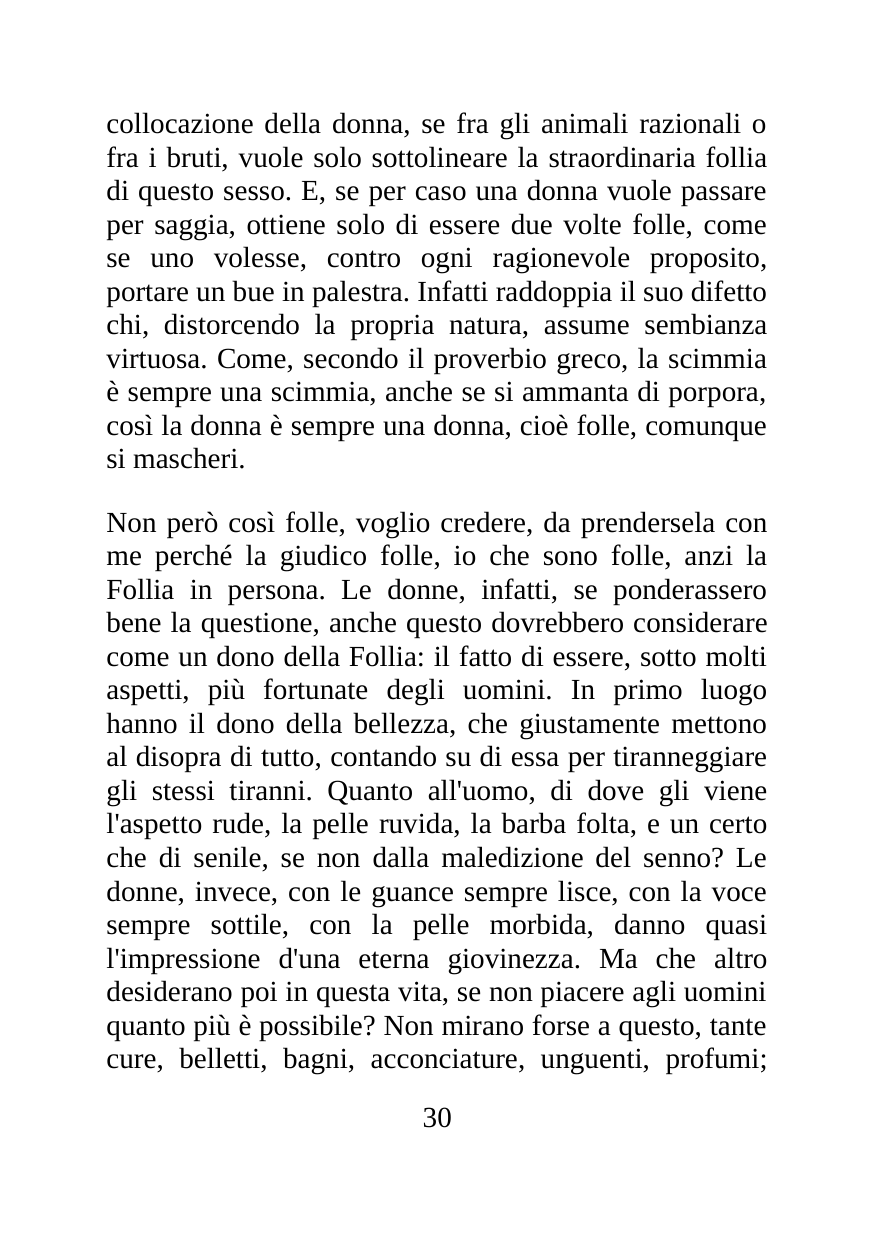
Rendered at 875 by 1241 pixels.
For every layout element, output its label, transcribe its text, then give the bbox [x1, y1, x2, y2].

text Non però così folle, voglio credere, da prendersela con me perché la giudico folle, io che sono folle, anzi la Follia in persona. Le donne, infatti, se ponderassero bene la questione, anche questo dovrebbero considerare come un dono della Follia: il fatto di essere, sotto molti aspetti, più fortunate degli uomini. In primo luogo hanno il dono della bellezza, che giustamente mettono al disopra di tutto, contando su di essa per tiranneggiare gli stessi tiranni. Quanto all'uomo, di dove gli viene l'aspetto rude, la pelle ruvida, la barba folta, e un certo che di senile, se non dalla maledizione del senno? Le donne, invece, con le guance sempre lisce, con la voce sempre sottile, con la pelle morbida, danno quasi l'impressione d'una eterna giovinezza. Ma che altro desiderano poi in questa vita, se non piacere agli uomini quanto più è possibile? Non mirano forse a questo, tante cure, belletti, bagni, acconciature, unguenti, profumi; [106, 505, 768, 1075]
text collocazione della donna, se fra gli animali razionali o fra i bruti, vuole solo sottolineare la straordinaria follia di questo sesso. E, se per caso una donna vuole passare per saggia, ottiene solo di essere due volte folle, come se uno volesse, contro ogni ragionevole proposito, portare un bue in palestra. Infatti raddoppia il suo difetto chi, distorcendo la propria natura, assume sembianza virtuosa. Come, secondo il proverbio greco, la scimmia è sempre una scimmia, anche se si ammanta di porpora, così la donna è sempre una donna, cioè folle, comunque si mascheri. [106, 106, 768, 475]
